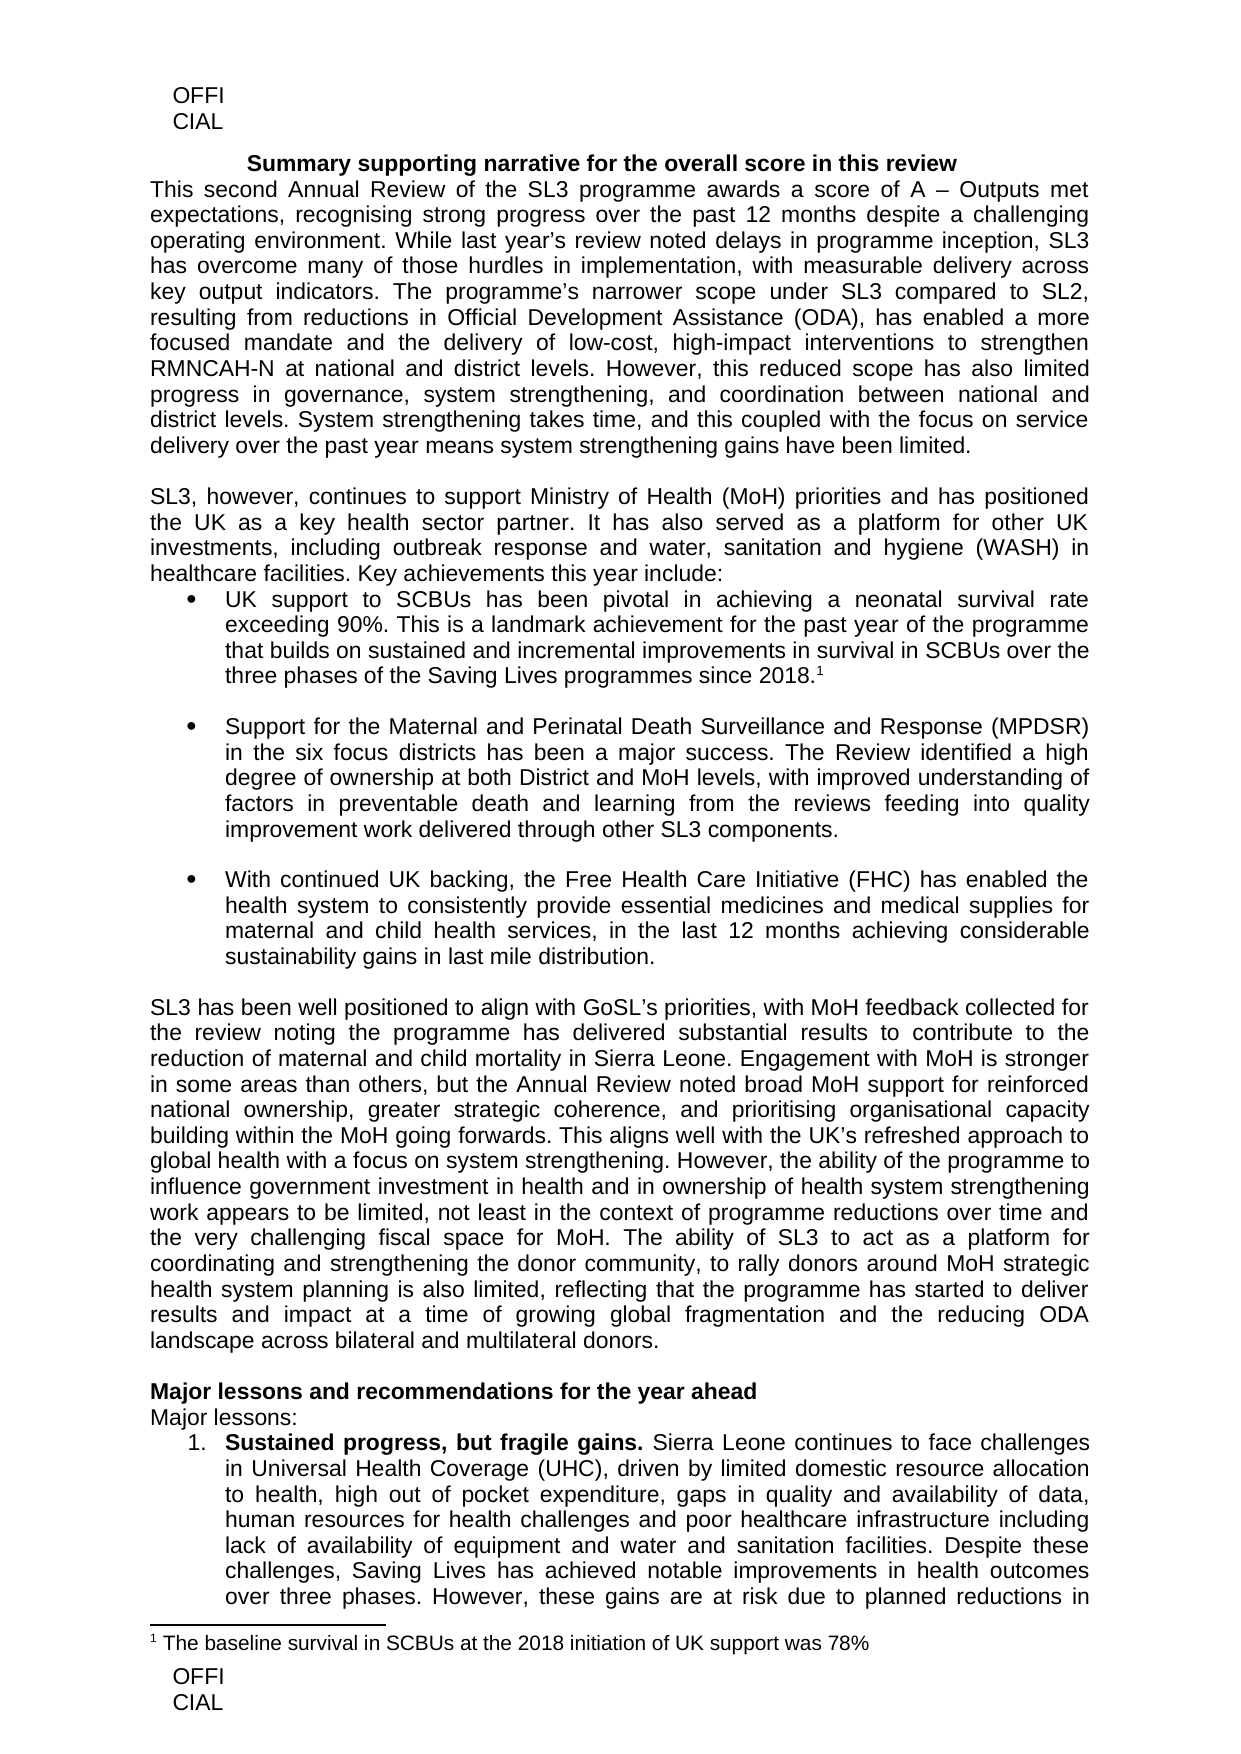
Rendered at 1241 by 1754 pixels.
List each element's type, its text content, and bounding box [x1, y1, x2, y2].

list UK support to SCBUs has been pivotal in achieving a neonatal survival rate exceeding 90%. This is a landmark achievement for the past year of the programme that builds on sustained and incremental improvements in survival in SCBUs over the three phases of the Saving Lives programmes since 2018. [187, 586, 1090, 689]
list The baseline survival in SCBUs at the 2018 initiation of UK support was 78% [150, 1631, 1090, 1654]
text This second Annual Review of the SL3 programme awards a score of A – Outputs met expectations, recognising strong progress over the past 12 months despite a challenging operating environment. While last year’s review noted delays in programme inception, SL3 has overcome many of those hurdles in implementation, with measurable delivery across key output indicators. The programme’s narrower scope under SL3 compared to SL2, resulting from reductions in Official Development Assistance (ODA), has enabled a more focused mandate and the delivery of low-cost, high-impact interventions to strengthen RMNCAH-N at national and district levels. However, this reduced scope has also limited progress in governance, system strengthening, and coordination between national and district levels. System strengthening takes time, and this coupled with the focus on service delivery over the past year means system strengthening gains have been limited. [150, 176, 1090, 458]
text Summary supporting narrative for the overall score in this review [150, 151, 1090, 176]
list Support for the Maternal and Perinatal Death Surveillance and Response (MPDSR) in the six focus districts has been a major success. The Review identified a high degree of ownership at both District and MoH levels, with improved understanding of factors in preventable death and learning from the reviews feeding into quality improvement work delivered through other SL3 components. [187, 714, 1090, 842]
text Major lessons and recommendations for the year ahead [150, 1379, 1090, 1404]
list With continued UK backing, the Free Health Care Initiative (FHC) has enabled the health system to consistently provide essential medicines and medical supplies for maternal and child health services, in the last 12 months achieving considerable sustainability gains in last mile distribution. [187, 867, 1090, 969]
text Major lessons: [150, 1404, 1090, 1430]
text SL3 has been well positioned to align with GoSL’s priorities, with MoH feedback collected for the review noting the programme has delivered substantial results to contribute to the reduction of maternal and child mortality in Sierra Leone. Engagement with MoH is stronger in some areas than others, but the Annual Review noted broad MoH support for reinforced national ownership, greater strategic coherence, and prioritising organisational capacity building within the MoH going forwards. This aligns well with the UK’s refreshed approach to global health with a focus on system strengthening. However, the ability of the programme to influence government investment in health and in ownership of health system strengthening work appears to be limited, not least in the context of programme reductions over time and the very challenging fiscal space for MoH. The ability of SL3 to act as a platform for coordinating and strengthening the donor community, to rally donors around MoH strategic health system planning is also limited, reflecting that the programme has started to deliver results and impact at a time of growing global fragmentation and the reducing ODA landscape across bilateral and multilateral donors. [150, 994, 1090, 1353]
list Sustained progress, but fragile gains. Sierra Leone continues to face challenges in Universal Health Coverage (UHC), driven by limited domestic resource allocation to health, high out of pocket expenditure, gaps in quality and availability of data, human resources for health challenges and poor healthcare infrastructure including lack of availability of equipment and water and sanitation facilities. Despite these challenges, Saving Lives has achieved notable improvements in health outcomes over three phases. However, these gains are at risk due to planned reductions in ODA: the intended impacts of the programme as originally designed are now unlikely to be realised through to 2028. Limited MoH capacity and ownership, especially for flagship initiatives such as SCBU and FHC, threatens sustainability. [187, 1430, 1090, 1609]
text SL3, however, continues to support Ministry of Health (MoH) priorities and has positioned the UK as a key health sector partner. It has also served as a platform for other UK investments, including outbreak response and water, sanitation and hygiene (WASH) in healthcare facilities. Key achievements this year include: [150, 484, 1090, 586]
